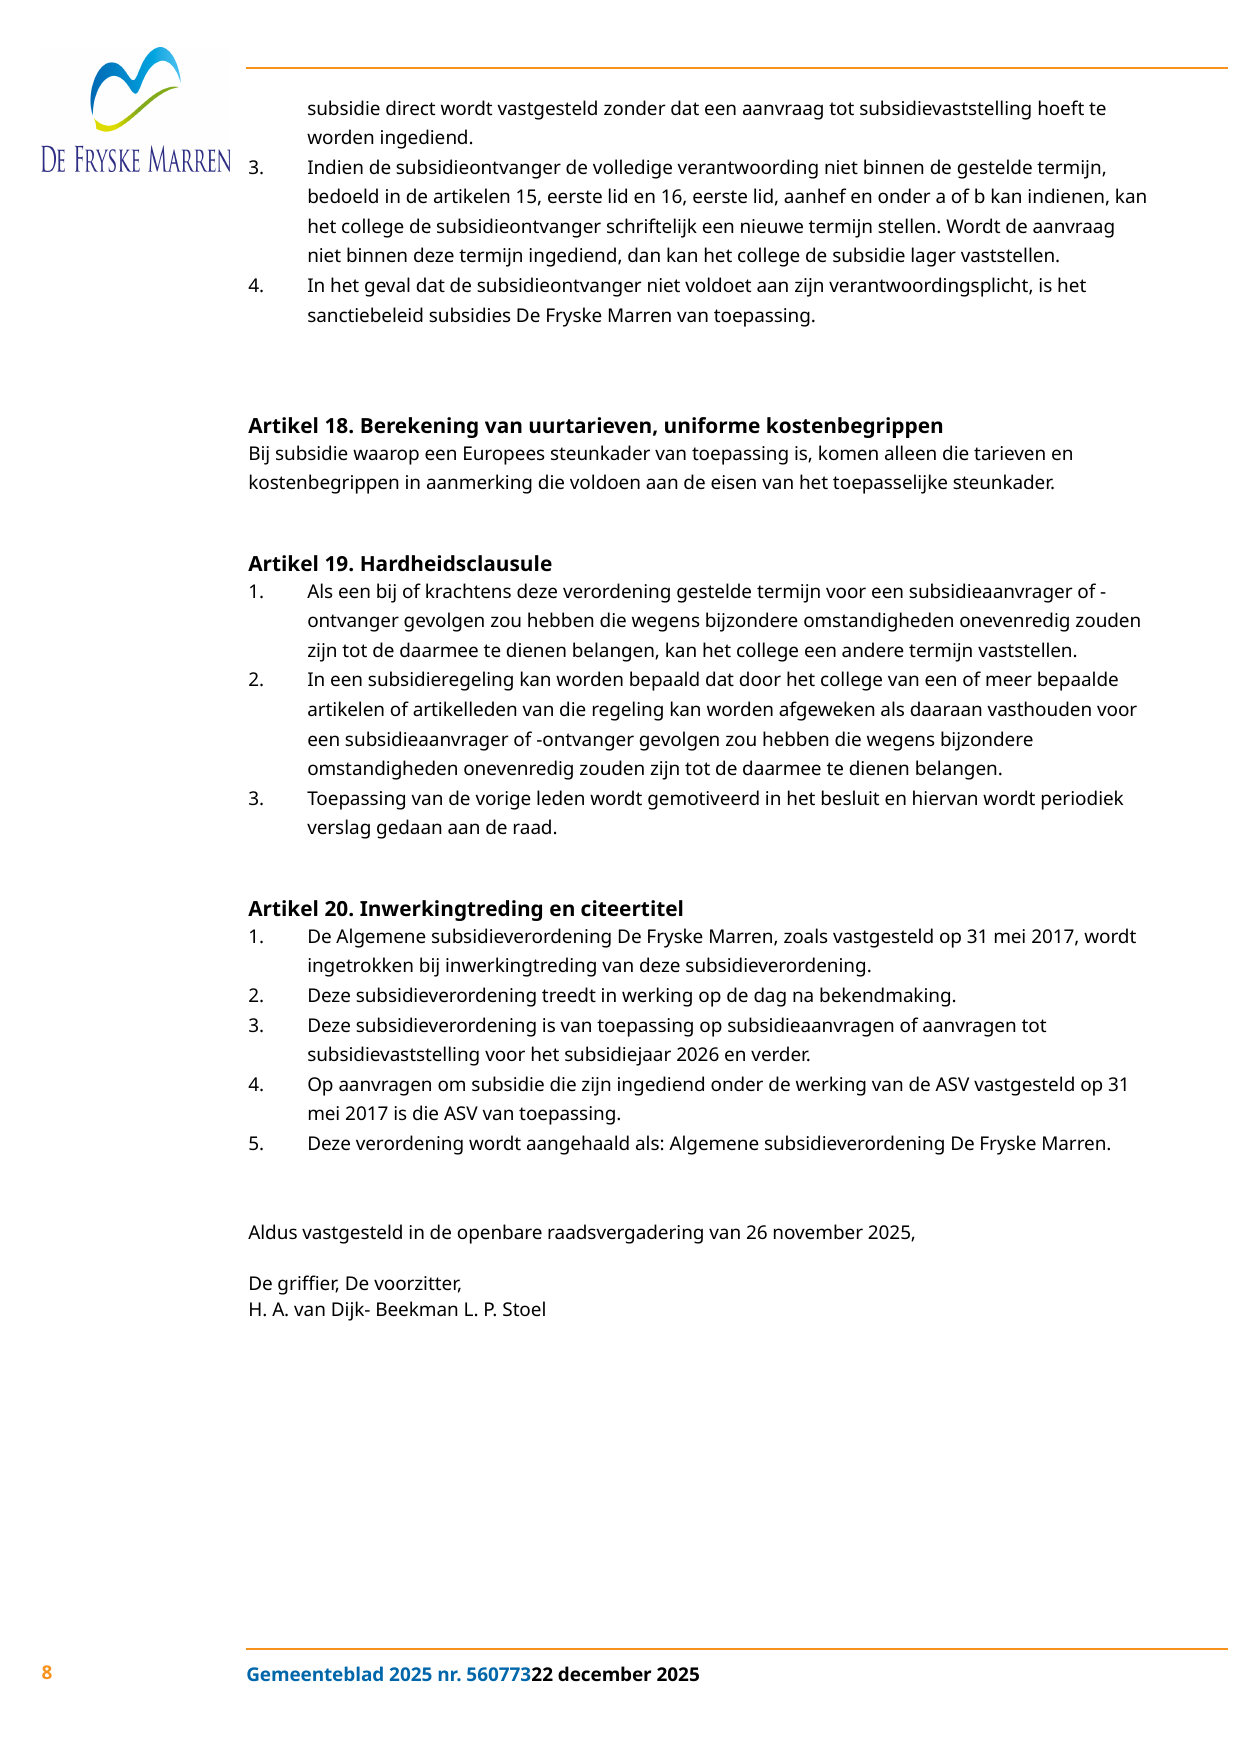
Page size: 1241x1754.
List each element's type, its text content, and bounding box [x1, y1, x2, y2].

text Artikel 18. Berekening van uurtarieven, uniforme kostenbegrippen [248, 411, 1152, 440]
text Artikel 19. Hardheidsclausule [248, 549, 1152, 578]
list Indien de subsidieontvanger de volledige verantwoording niet binnen de gestelde termijn, bedoeld in de artikelen 15, eerste lid en 16, eerste lid, aanhef en onder a of b kan indienen, kan het college de subsidieontvanger schriftelijk een nieuwe termijn stellen. Wordt de aanvraag niet binnen deze termijn ingediend, dan kan het college de subsidie lager vaststellen. [248, 154, 1152, 268]
text Aldus vastgesteld in de openbare raadsvergadering van 26 november 2025, [248, 1219, 1152, 1244]
list Toepassing van de vorige leden wordt gemotiveerd in het besluit en hiervan wordt periodiek verslag gedaan aan de raad. [248, 785, 1152, 840]
list Deze subsidieverordening is van toepassing op subsidieaanvragen of aanvragen tot subsidievaststelling voor het subsidiejaar 2026 en verder. [248, 1012, 1152, 1067]
picture [41, 47, 231, 172]
text Bij subsidie waarop een Europees steunkader van toepassing is, komen alleen die tarieven en kostenbegrippen in aanmerking die voldoen aan de eisen van het toepasselijke steunkader. [248, 440, 1152, 495]
text Artikel 20. Inwerkingtreding en citeertitel [248, 894, 1152, 923]
list Deze verordening wordt aangehaald als: Algemene subsidieverordening De Fryske Marren. [248, 1130, 1152, 1156]
text H. A. van Dijk- Beekman L. P. Stoel [248, 1296, 1152, 1322]
list In het geval dat de subsidieontvanger niet voldoet aan zijn verantwoordingsplicht, is het sanctiebeleid subsidies De Fryske Marren van toepassing. [248, 272, 1152, 328]
text De griffier, De voorzitter, [248, 1270, 1152, 1296]
list In een subsidieregeling kan worden bepaald dat door het college van een of meer bepaalde artikelen of artikelleden van die regeling kan worden afgeweken als daaraan vasthouden voor een subsidieaanvrager of -ontvanger gevolgen zou hebben die wegens bijzondere omstandigheden onevenredig zouden zijn tot de daarmee te dienen belangen. [248, 667, 1152, 781]
list Deze subsidieverordening treedt in werking op de dag na bekendmaking. [248, 982, 1152, 1008]
list subsidie direct wordt vastgesteld zonder dat een aanvraag tot subsidievaststelling hoeft te worden ingediend. [248, 95, 1152, 150]
list De Algemene subsidieverordening De Fryske Marren, zoals vastgesteld op 31 mei 2017, wordt ingetrokken bij inwerkingtreding van deze subsidieverordening. [248, 923, 1152, 978]
list Op aanvragen om subsidie die zijn ingediend onder de werking van de ASV vastgesteld op 31 mei 2017 is die ASV van toepassing. [248, 1071, 1152, 1126]
list Als een bij of krachtens deze verordening gestelde termijn voor een subsidieaanvrager of -ontvanger gevolgen zou hebben die wegens bijzondere omstandigheden onevenredig zouden zijn tot de daarmee te dienen belangen, kan het college een andere termijn vaststellen. [248, 578, 1152, 663]
